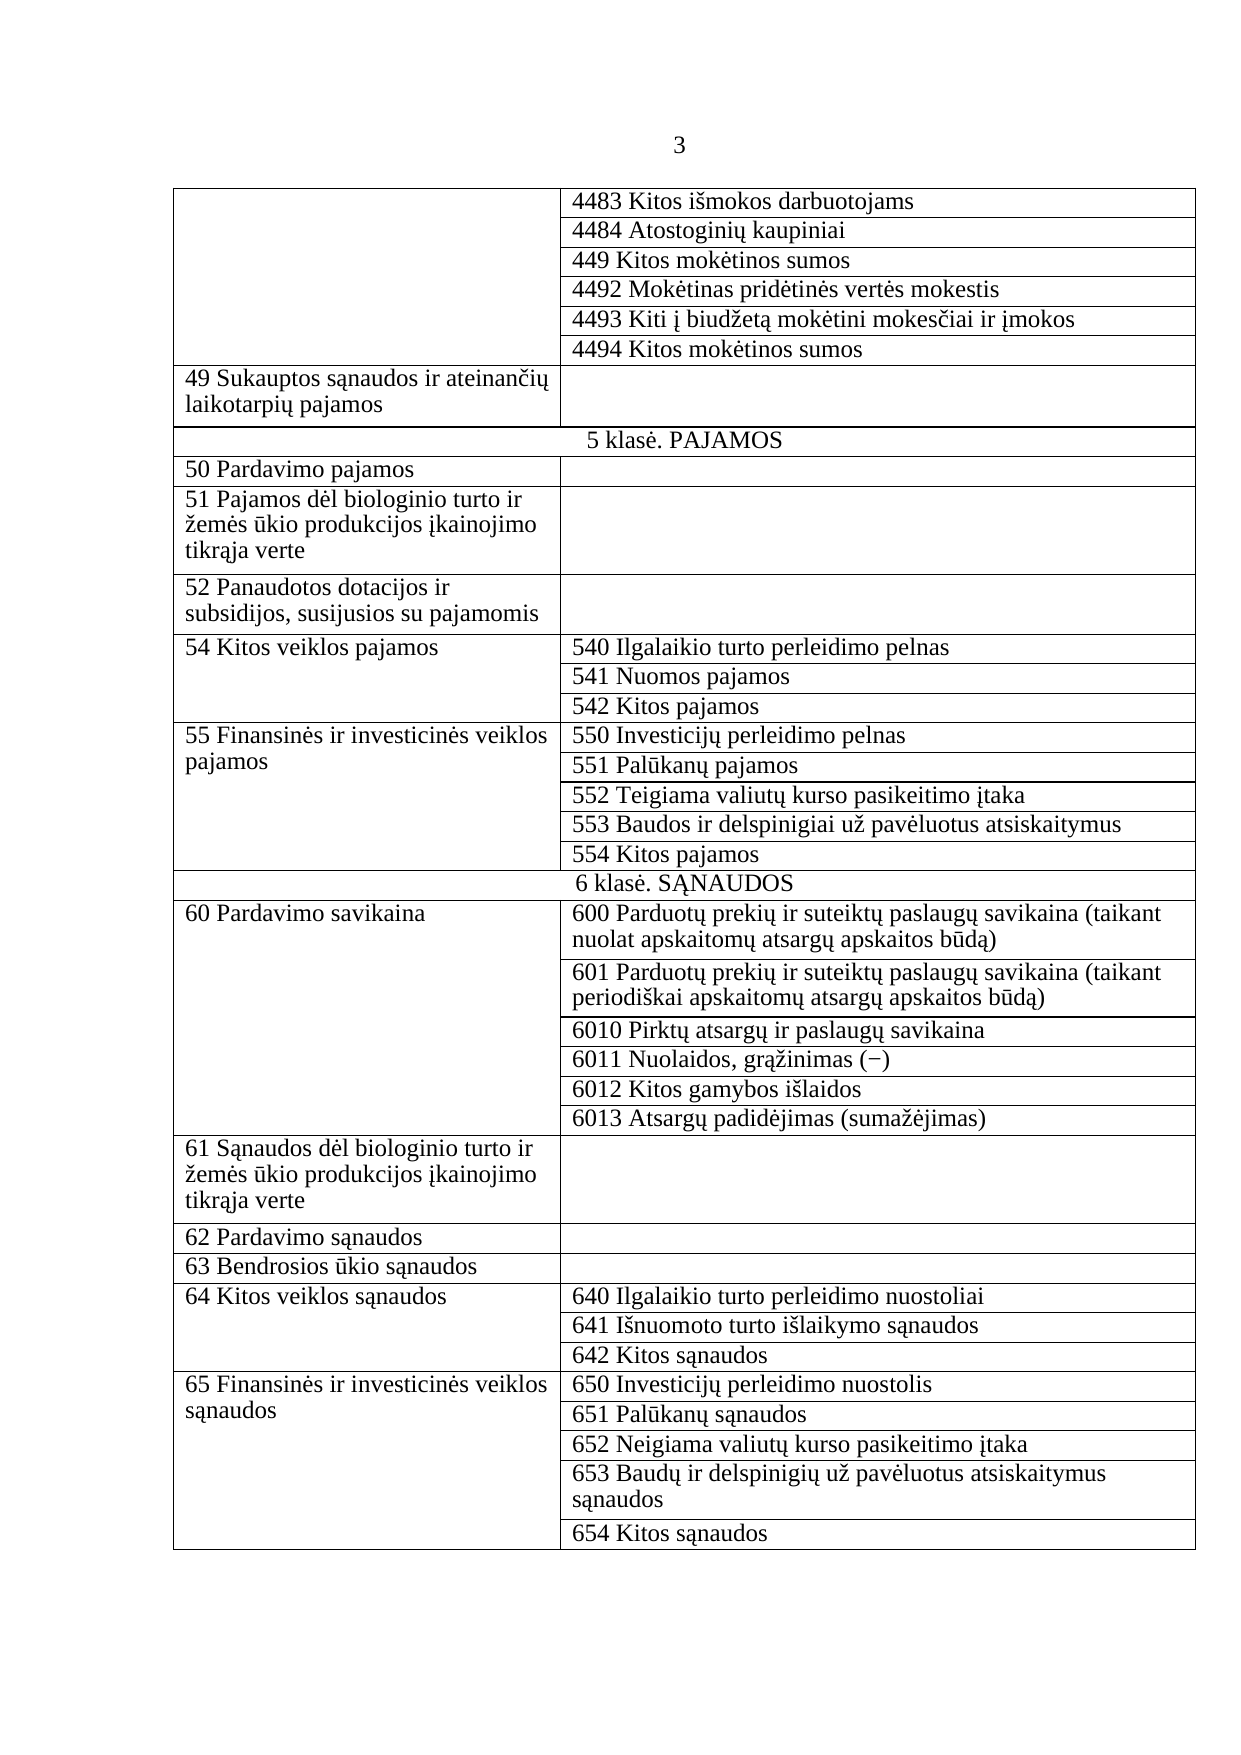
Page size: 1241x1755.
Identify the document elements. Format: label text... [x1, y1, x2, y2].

table_cell 641 Išnuomoto turto išlaikymo sąnaudos [561, 1313, 1195, 1342]
table_cell 651 Palūkanų sąnaudos [561, 1402, 1195, 1430]
table_cell 552 Teigiama valiutų kurso pasikeitimo įtaka [561, 783, 1195, 811]
table_cell 652 Neigiama valiutų kurso pasikeitimo įtaka [561, 1431, 1195, 1460]
table_cell 601 Parduotų prekių ir suteiktų paslaugų savikaina (taikant periodiškai apskaitomų atsargų apskaitos būdą) [561, 960, 1195, 1016]
table_cell 642 Kitos sąnaudos [561, 1343, 1195, 1371]
table_cell 51 Pajamos dėl biologinio turto ir žemės ūkio produkcijos įkainojimo tikrąja verte [174, 487, 560, 574]
table_cell 55 Finansinės ir investicinės veiklos pajamos [174, 723, 560, 870]
table_cell 551 Palūkanų pajamos [561, 753, 1195, 781]
table_cell 653 Baudų ir delspinigių už pavėluotus atsiskaitymus sąnaudos [561, 1461, 1195, 1519]
table_cell 654 Kitos sąnaudos [561, 1520, 1195, 1549]
table_cell 541 Nuomos pajamos [561, 664, 1195, 693]
table_cell [561, 1136, 1195, 1223]
table_cell 540 Ilgalaikio turto perleidimo pelnas [561, 635, 1195, 663]
table_cell [561, 487, 1195, 574]
table_cell 553 Baudos ir delspinigiai už pavėluotus atsiskaitymus [561, 812, 1195, 841]
table_cell 6012 Kitos gamybos išlaidos [561, 1077, 1195, 1105]
table_cell 6 klasė. SĄNAUDOS [174, 871, 1195, 900]
table_cell 63 Bendrosios ūkio sąnaudos [174, 1254, 560, 1282]
table_cell [561, 366, 1195, 426]
table_cell [561, 1254, 1195, 1282]
table_cell 650 Investicijų perleidimo nuostolis [561, 1372, 1195, 1401]
table_cell [561, 575, 1195, 633]
table_cell 6011 Nuolaidos, grąžinimas (−) [561, 1047, 1195, 1076]
table_cell 6010 Pirktų atsargų ir paslaugų savikaina [561, 1018, 1195, 1046]
table_cell 60 Pardavimo savikaina [174, 901, 560, 1135]
table_cell 6013 Atsargų padidėjimas (sumažėjimas) [561, 1106, 1195, 1135]
table_cell 542 Kitos pajamos [561, 694, 1195, 722]
table_cell 550 Investicijų perleidimo pelnas [561, 723, 1195, 752]
table_cell 640 Ilgalaikio turto perleidimo nuostoliai [561, 1284, 1195, 1312]
table_cell 54 Kitos veiklos pajamos [174, 635, 560, 722]
table_cell 50 Pardavimo pajamos [174, 457, 560, 486]
table_cell 554 Kitos pajamos [561, 842, 1195, 870]
table_cell [561, 1224, 1195, 1253]
table_cell 5 klasė. PAJAMOS [174, 428, 1195, 456]
table_cell 65 Finansinės ir investicinės veiklos sąnaudos [174, 1372, 560, 1549]
table_cell 600 Parduotų prekių ir suteiktų paslaugų savikaina (taikant nuolat apskaitomų atsargų apskaitos būdą) [561, 901, 1195, 958]
table_cell 52 Panaudotos dotacijos ir subsidijos, susijusios su pajamomis [174, 575, 560, 633]
table_cell 4494 Kitos mokėtinos sumos [561, 336, 1195, 365]
table_cell 4483 Kitos išmokos darbuotojams [561, 189, 1195, 217]
table_cell 4493 Kiti į biudžetą mokėtini mokesčiai ir įmokos [561, 307, 1195, 335]
table_cell 4484 Atostoginių kaupiniai [561, 218, 1195, 247]
table_cell 62 Pardavimo sąnaudos [174, 1224, 560, 1253]
table_cell 61 Sąnaudos dėl biologinio turto ir žemės ūkio produkcijos įkainojimo tikrąja verte [174, 1136, 560, 1223]
table_cell [561, 457, 1195, 486]
table_cell 49 Sukauptos sąnaudos ir ateinančių laikotarpių pajamos [174, 366, 560, 426]
table_cell 4492 Mokėtinas pridėtinės vertės mokestis [561, 277, 1195, 306]
table_cell 449 Kitos mokėtinos sumos [561, 248, 1195, 276]
table_cell [174, 189, 560, 365]
table_cell 64 Kitos veiklos sąnaudos [174, 1284, 560, 1371]
